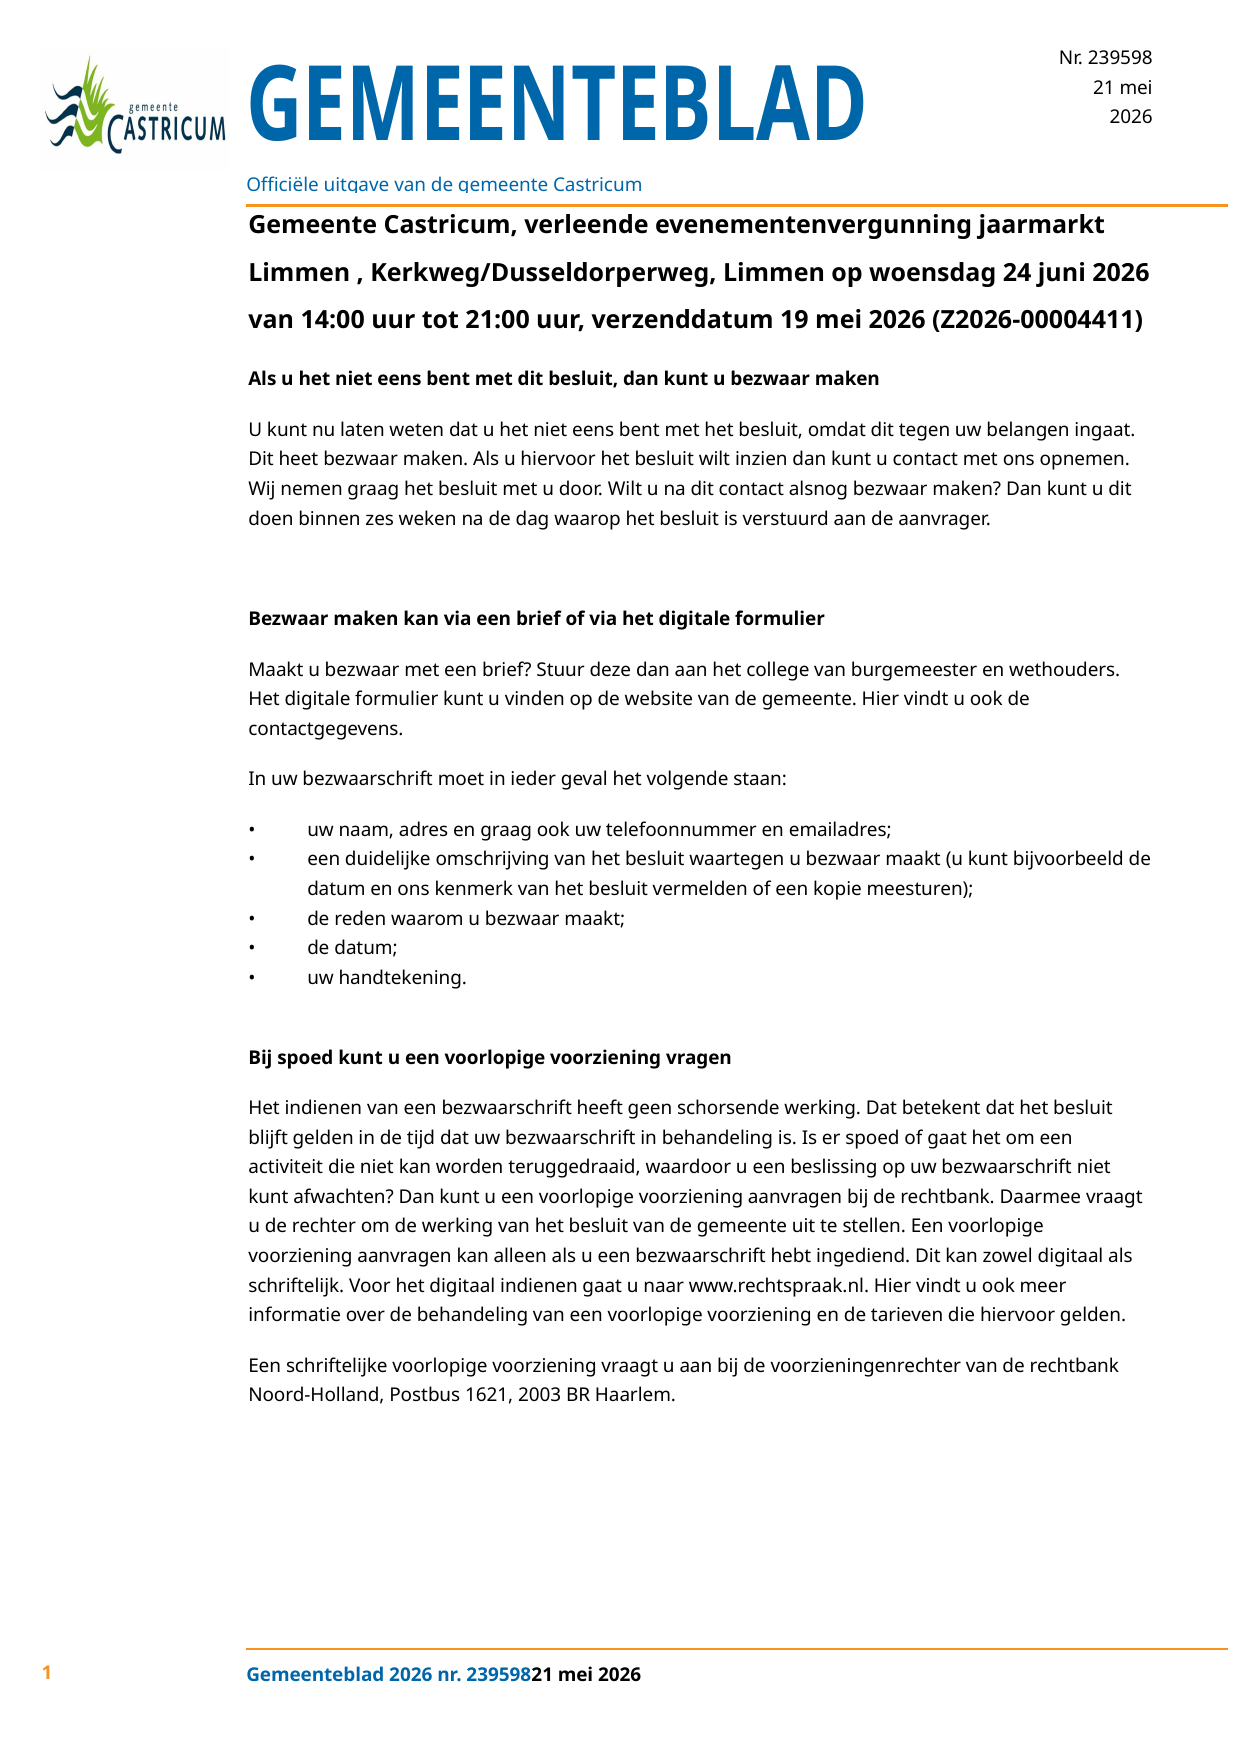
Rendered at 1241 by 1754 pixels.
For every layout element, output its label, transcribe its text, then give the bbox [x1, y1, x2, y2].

picture [41, 47, 231, 172]
text In uw bezwaarschrift moet in ieder geval het volgende staan: [248, 766, 1152, 791]
list uw naam, adres en graag ook uw telefoonnummer en emailadres; [248, 816, 1152, 842]
text Als u het niet eens bent met dit besluit, dan kunt u bezwaar maken [248, 366, 1152, 391]
text Het indienen van een bezwaarschrift heeft geen schorsende werking. Dat betekent dat het besluit blijft gelden in de tijd dat uw bezwaarschrift in behandeling is. Is er spoed of gaat het om een activiteit die niet kan worden teruggedraaid, waardoor u een beslissing op uw bezwaarschrift niet kunt afwachten? Dan kunt u een voorlopige voorziening aanvragen bij de rechtbank. Daarmee vraagt u de rechter om de werking van het besluit van de gemeente uit te stellen. Een voorlopige voorziening aanvragen kan alleen als u een bezwaarschrift hebt ingediend. Dit kan zowel digitaal als schriftelijk. Voor het digitaal indienen gaat u naar www.rechtspraak.nl. Hier vindt u ook meer informatie over de behandeling van een voorlopige voorziening en de tarieven die hiervoor gelden. [248, 1094, 1152, 1327]
text U kunt nu laten weten dat u het niet eens bent met het besluit, omdat dit tegen uw belangen ingaat. Dit heet bezwaar maken. Als u hiervoor het besluit wilt inzien dan kunt u contact met ons opnemen. Wij nemen graag het besluit met u door. Wilt u na dit contact alsnog bezwaar maken? Dan kunt u dit doen binnen zes weken na de dag waarop het besluit is verstuurd aan de aanvrager. [248, 416, 1152, 530]
text Bij spoed kunt u een voorlopige voorziening vragen [248, 1044, 1152, 1069]
list uw handtekening. [248, 964, 1152, 989]
list de datum; [248, 934, 1152, 960]
text Maakt u bezwaar met een brief? Stuur deze dan aan het college van burgemeester en wethouders. Het digitale formulier kunt u vinden op de website van de gemeente. Hier vindt u ook de contactgegevens. [248, 656, 1152, 741]
text Bezwaar maken kan via een brief of via het digitale formulier [248, 606, 1152, 631]
text Een schriftelijke voorlopige voorziening vraagt u aan bij de voorzieningenrechter van de rechtbank Noord-Holland, Postbus 1621, 2003 BR Haarlem. [248, 1352, 1152, 1407]
list de reden waarom u bezwaar maakt; [248, 905, 1152, 930]
text Gemeente Castricum, verleende evenementenvergunning jaarmarkt Limmen , Kerkweg/Dusseldorperweg, Limmen op woensdag 24 juni 2026 van 14:00 uur tot 21:00 uur, verzenddatum 19 mei 2026 (Z2026-00004411) [248, 207, 1152, 336]
list een duidelijke omschrijving van het besluit waartegen u bezwaar maakt (u kunt bijvoorbeeld de datum en ons kenmerk van het besluit vermelden of een kopie meesturen); [248, 846, 1152, 901]
